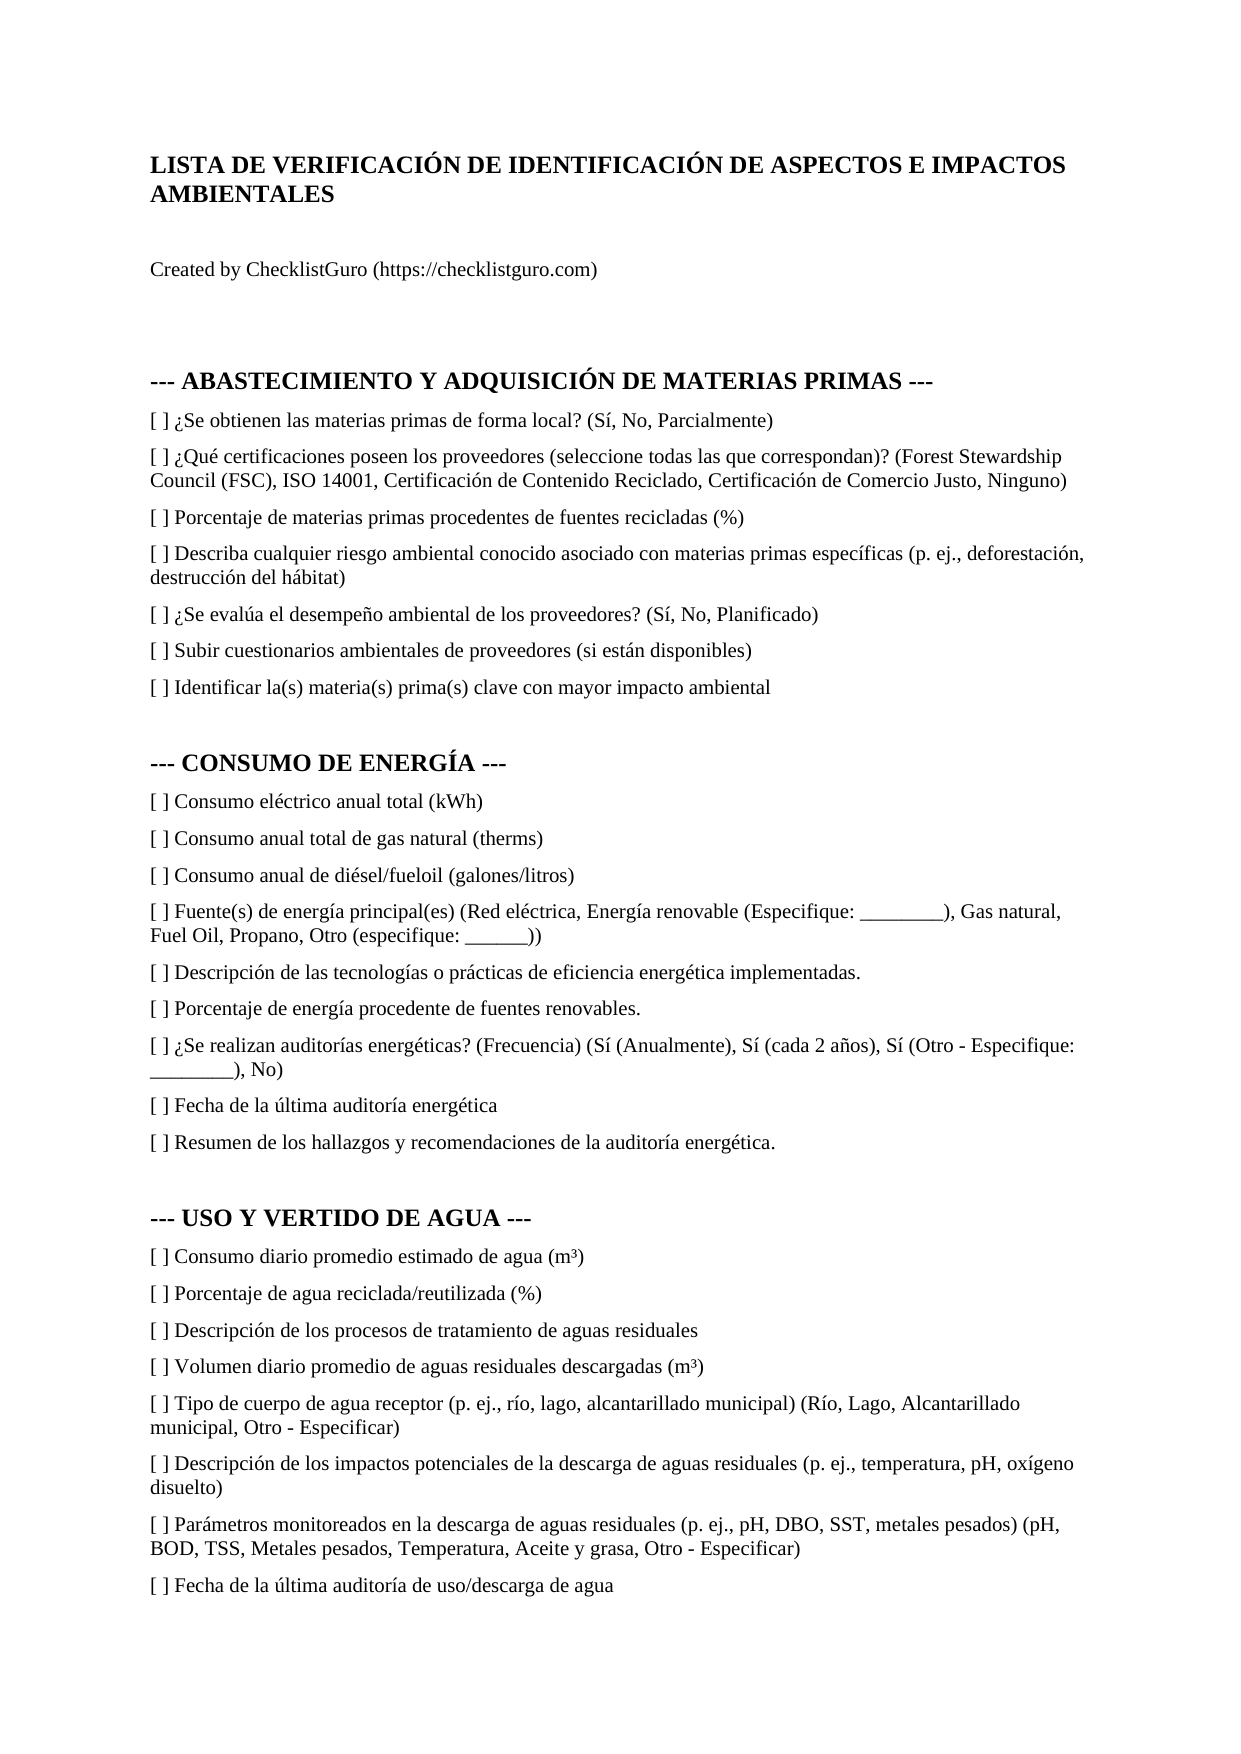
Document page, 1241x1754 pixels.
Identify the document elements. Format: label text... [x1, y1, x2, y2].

text [ ] Fecha de la última auditoría de uso/descarga de agua [150, 1572, 1090, 1597]
text [ ] Porcentaje de agua reciclada/reutilizada (%) [150, 1281, 1090, 1305]
text [ ] Fuente(s) de energía principal(es) (Red eléctrica, Energía renovable (Especifique: ________), Gas natural, Fuel Oil, Propano, Otro (especifique: ______)) [150, 899, 1090, 947]
text --- CONSUMO DE ENERGÍA --- [150, 748, 1090, 777]
text [ ] Resumen de los hallazgos y recomendaciones de la auditoría energética. [150, 1130, 1090, 1154]
text [ ] Tipo de cuerpo de agua receptor (p. ej., río, lago, alcantarillado municipal) (Río, Lago, Alcantarillado municipal, Otro - Especificar) [150, 1391, 1090, 1439]
text [ ] ¿Se realizan auditorías energéticas? (Frecuencia) (Sí (Anualmente), Sí (cada 2 años), Sí (Otro - Especifique: ________), No) [150, 1033, 1090, 1081]
text [ ] Fecha de la última auditoría energética [150, 1093, 1090, 1117]
text [ ] Subir cuestionarios ambientales de proveedores (si están disponibles) [150, 638, 1090, 662]
text Created by ChecklistGuro (https://checklistguro.com) [150, 257, 1090, 281]
text [ ] Volumen diario promedio de aguas residuales descargadas (m³) [150, 1354, 1090, 1378]
text [ ] Porcentaje de materias primas procedentes de fuentes recicladas (%) [150, 505, 1090, 529]
text [ ] Describa cualquier riesgo ambiental conocido asociado con materias primas específicas (p. ej., deforestación, destrucción del hábitat) [150, 541, 1090, 589]
text [ ] Descripción de los impactos potenciales de la descarga de aguas residuales (p. ej., temperatura, pH, oxígeno disuelto) [150, 1451, 1090, 1499]
text [ ] Porcentaje de energía procedente de fuentes renovables. [150, 996, 1090, 1020]
text [ ] Identificar la(s) materia(s) prima(s) clave con mayor impacto ambiental [150, 675, 1090, 699]
text [ ] Parámetros monitoreados en la descarga de aguas residuales (p. ej., pH, DBO, SST, metales pesados) (pH, BOD, TSS, Metales pesados, Temperatura, Aceite y grasa, Otro - Especificar) [150, 1512, 1090, 1560]
text [ ] Consumo eléctrico anual total (kWh) [150, 789, 1090, 813]
text [ ] Descripción de las tecnologías o prácticas de eficiencia energética implementadas. [150, 960, 1090, 984]
text [ ] Descripción de los procesos de tratamiento de aguas residuales [150, 1317, 1090, 1342]
text [ ] ¿Qué certificaciones poseen los proveedores (seleccione todas las que correspondan)? (Forest Stewardship Council (FSC), ISO 14001, Certificación de Contenido Reciclado, Certificación de Comercio Justo, Ninguno) [150, 444, 1090, 492]
text [ ] ¿Se obtienen las materias primas de forma local? (Sí, No, Parcialmente) [150, 407, 1090, 432]
text [ ] Consumo anual total de gas natural (therms) [150, 826, 1090, 850]
text [ ] Consumo anual de diésel/fueloil (galones/litros) [150, 862, 1090, 887]
text [ ] Consumo diario promedio estimado de agua (m³) [150, 1244, 1090, 1268]
text [ ] ¿Se evalúa el desempeño ambiental de los proveedores? (Sí, No, Planificado) [150, 602, 1090, 626]
text --- ABASTECIMIENTO Y ADQUISICIÓN DE MATERIAS PRIMAS --- [150, 366, 1090, 395]
text --- USO Y VERTIDO DE AGUA --- [150, 1203, 1090, 1232]
text LISTA DE VERIFICACIÓN DE IDENTIFICACIÓN DE ASPECTOS E IMPACTOS AMBIENTALES [150, 150, 1090, 207]
